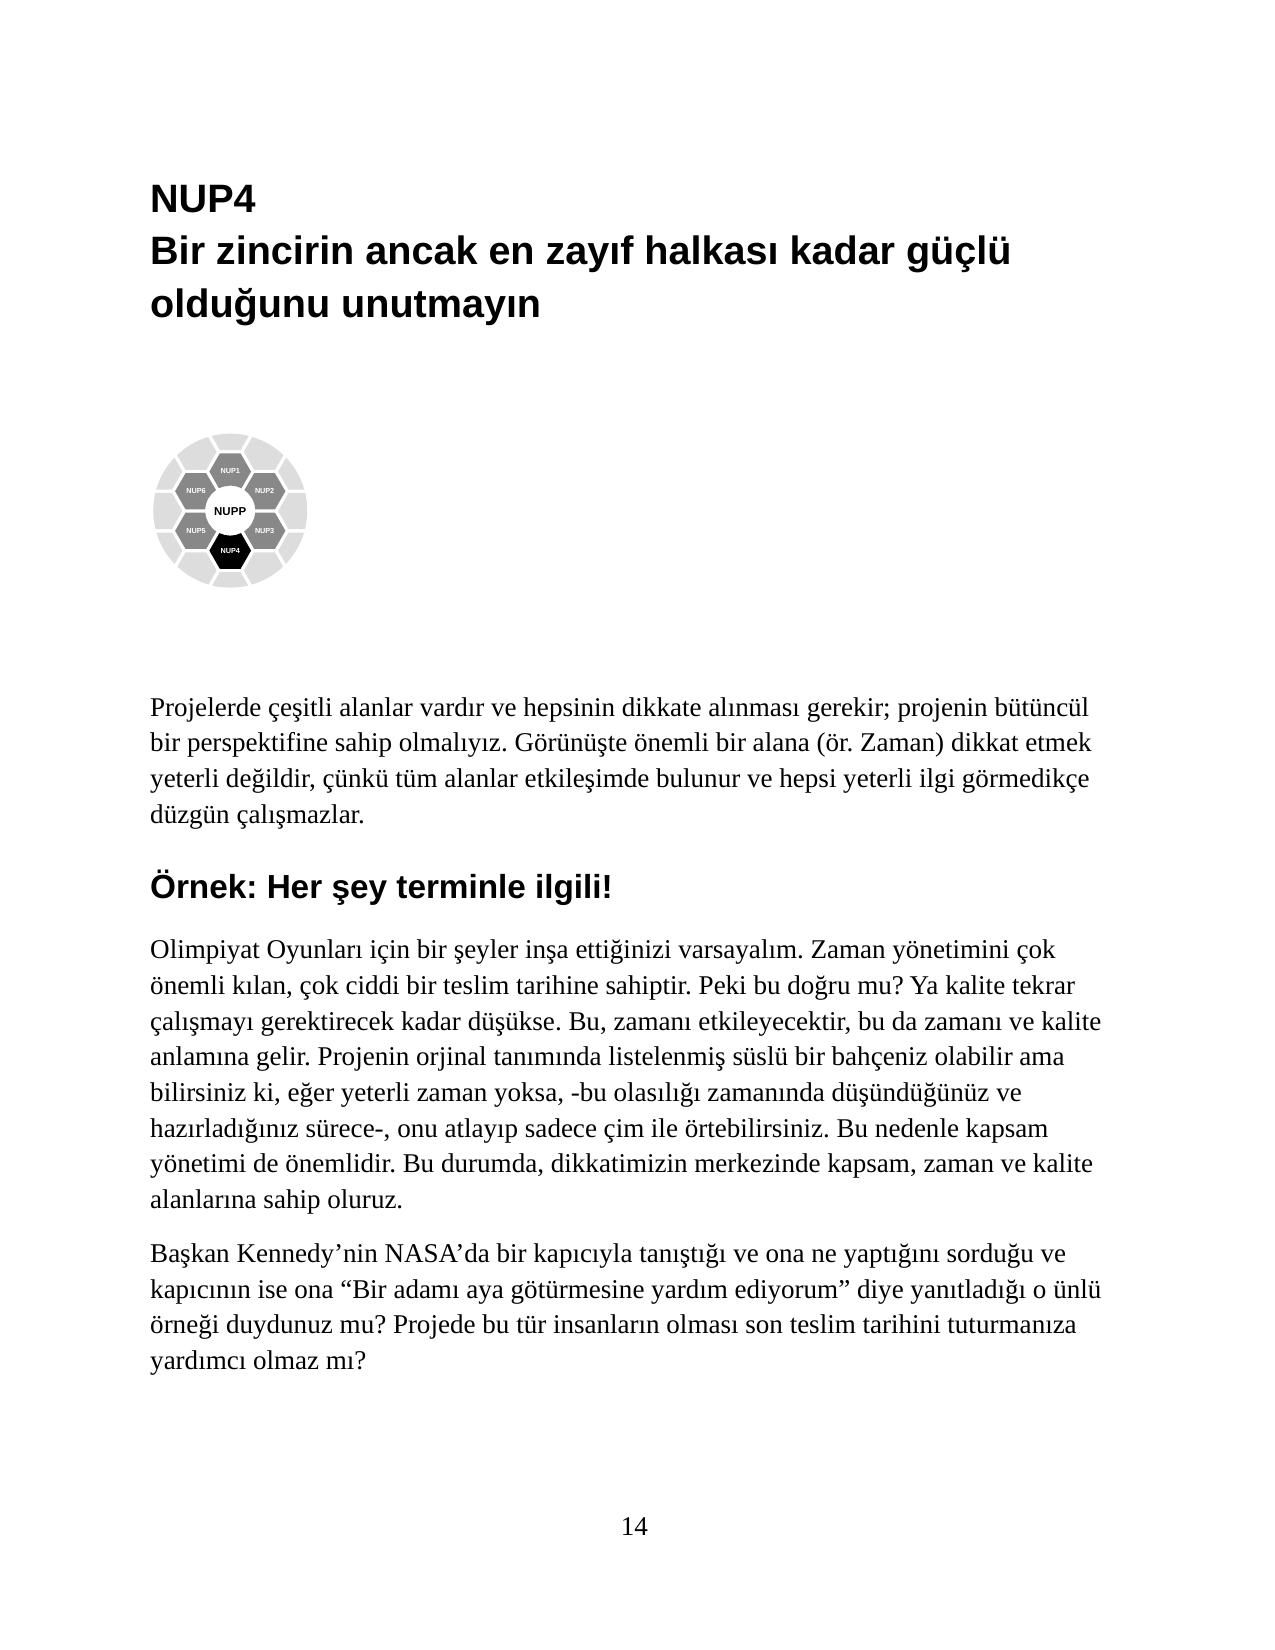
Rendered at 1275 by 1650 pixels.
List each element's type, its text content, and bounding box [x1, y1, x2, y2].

subtitle Örnek: Her şey terminle ilgili! [150, 868, 1125, 906]
text Olimpiyat Oyunları için bir şeyler inşa ettiğinizi varsayalım. Zaman yönetimini çok önemli kılan, çok ciddi bir teslim tarihine sahiptir. Peki bu doğru mu? Ya kalite tekrar çalışmayı gerektirecek kadar düşükse. Bu, zamanı etkileyecektir, bu da zamanı ve kalite anlamına gelir. Projenin orjinal tanımında listelenmiş süslü bir bahçeniz olabilir ama bilirsiniz ki, eğer yeterli zaman yoksa, -bu olasılığı zamanında düşündüğünüz ve hazırladığınız sürece-, onu atlayıp sadece çim ile örtebilirsiniz. Bu nedenle kapsam yönetimi de önemlidir. Bu durumda, dikkatimizin merkezinde kapsam, zaman ve kalite alanlarına sahip oluruz. [150, 933, 1125, 1214]
text Projelerde çeşitli alanlar vardır ve hepsinin dikkate alınması gerekir; projenin bütüncül bir perspektifine sahip olmalıyız. Görünüşte önemli bir alana (ör. Zaman) dikkat etmek yeterli değildir, çünkü tüm alanlar etkileşimde bulunur ve hepsi yeterli ilgi görmedikçe düzgün çalışmazlar. [150, 691, 1125, 829]
text Başkan Kennedy’nin NASA’da bir kapıcıyla tanıştığı ve ona ne yaptığını sorduğu ve kapıcının ise ona “Bir adamı aya götürmesine yardım ediyorum” diye yanıtladığı o ünlü örneği duydunuz mu? Projede bu tür insanların olması son teslim tarihini tuturmanıza yardımcı olmaz mı? [150, 1237, 1125, 1375]
subtitle NUP4 Bir zincirin ancak en zayıf halkası kadar güçlü olduğunu unutmayın [150, 175, 1125, 325]
